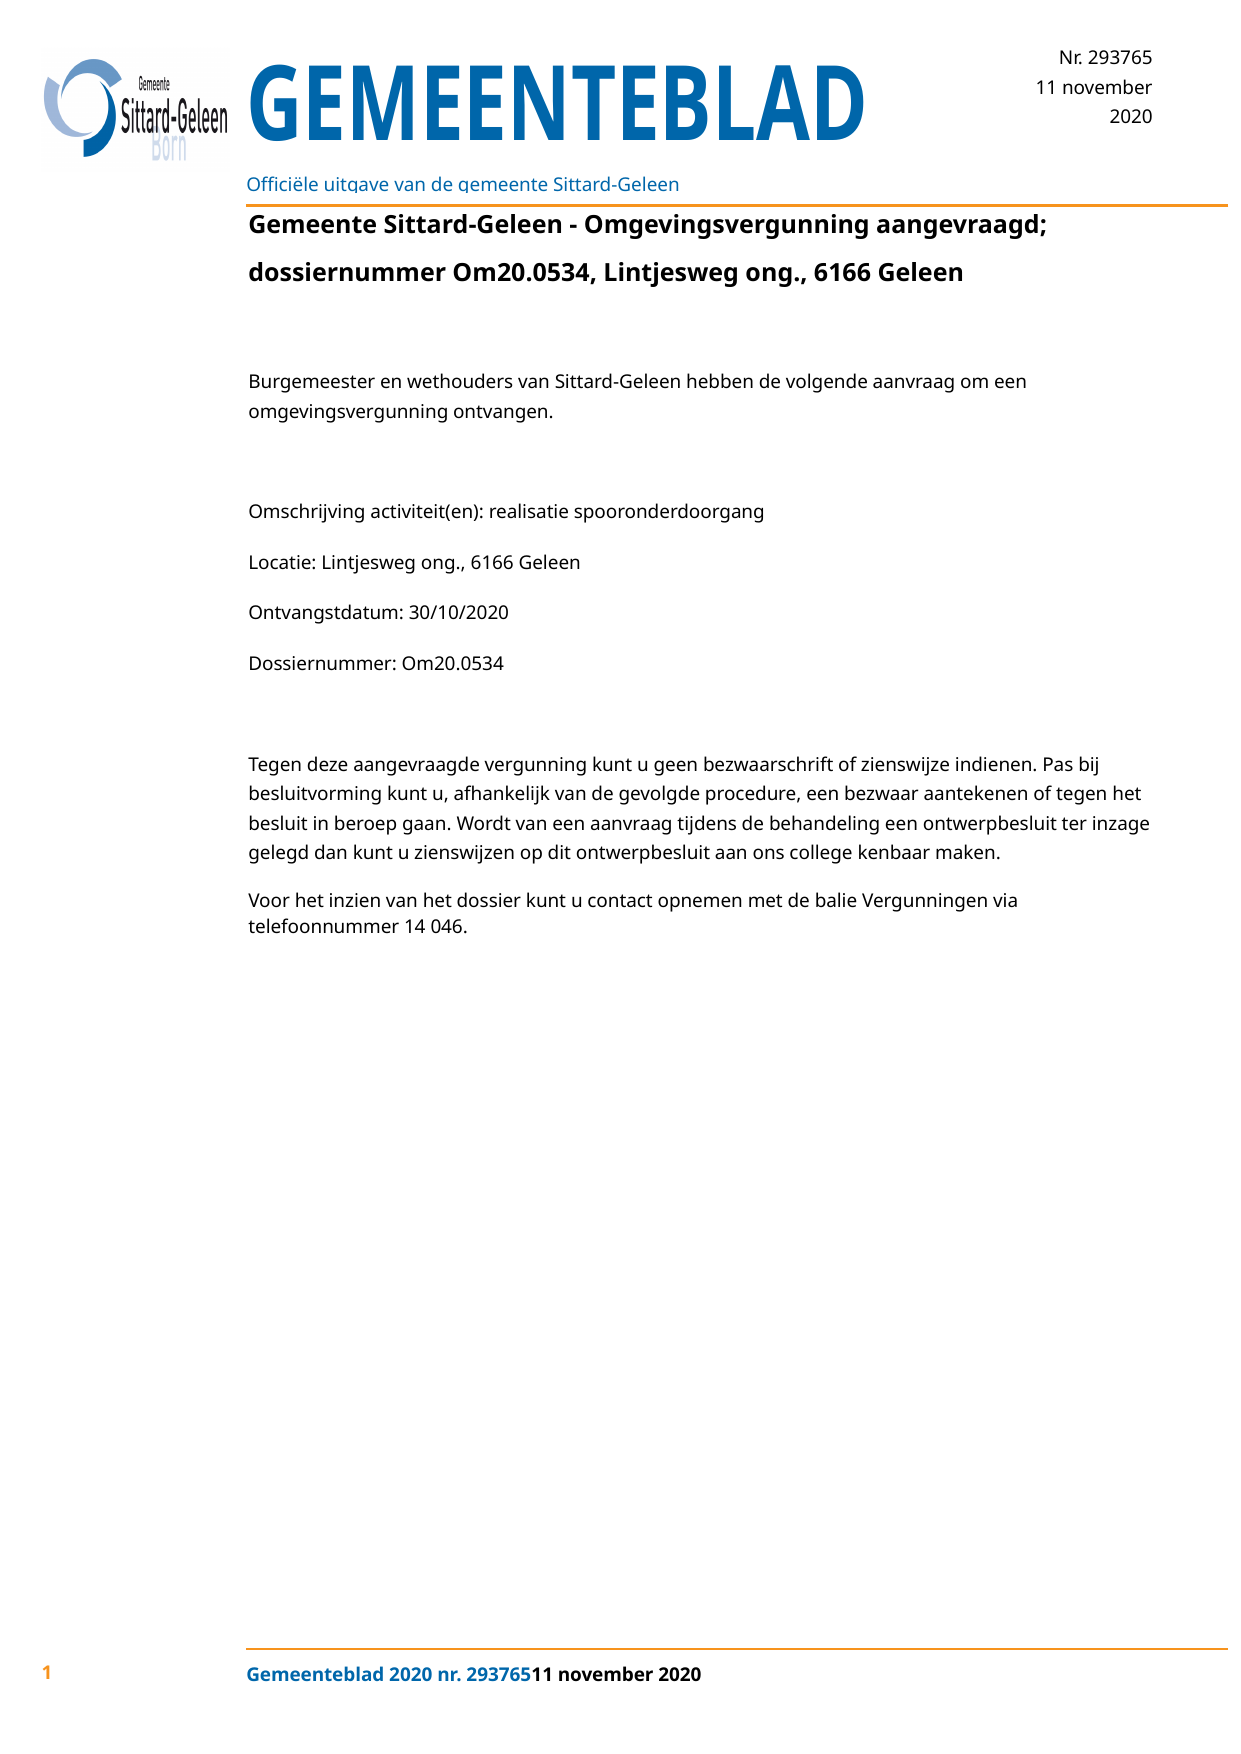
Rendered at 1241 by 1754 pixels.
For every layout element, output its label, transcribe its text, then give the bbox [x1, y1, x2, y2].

text Dossiernummer: Om20.0534 [248, 650, 1152, 676]
text Tegen deze aangevraagde vergunning kunt u geen bezwaarschrift of zienswijze indienen. Pas bij besluitvorming kunt u, afhankelijk van de gevolgde procedure, een bezwaar aantekenen of tegen het besluit in beroep gaan. Wordt van een aanvraag tijdens de behandeling een ontwerpbesluit ter inzage gelegd dan kunt u zienswijzen op dit ontwerpbesluit aan ons college kenbaar maken. [248, 751, 1152, 865]
text Locatie: Lintjesweg ong., 6166 Geleen [248, 549, 1152, 575]
text Omschrijving activiteit(en): realisatie spooronderdoorgang [248, 499, 1152, 524]
text Ontvangstdatum: 30/10/2020 [248, 599, 1152, 625]
picture [41, 47, 231, 172]
text Voor het inzien van het dossier kunt u contact opnemen met de balie Vergunningen via telefoonnummer 14 046. [248, 887, 1152, 939]
text Burgemeester en wethouders van Sittard-Geleen hebben de volgende aanvraag om een omgevingsvergunning ontvangen. [248, 368, 1152, 424]
text Gemeente Sittard-Geleen - Omgevingsvergunning aangevraagd; dossiernummer Om20.0534, Lintjesweg ong., 6166 Geleen [248, 207, 1152, 288]
